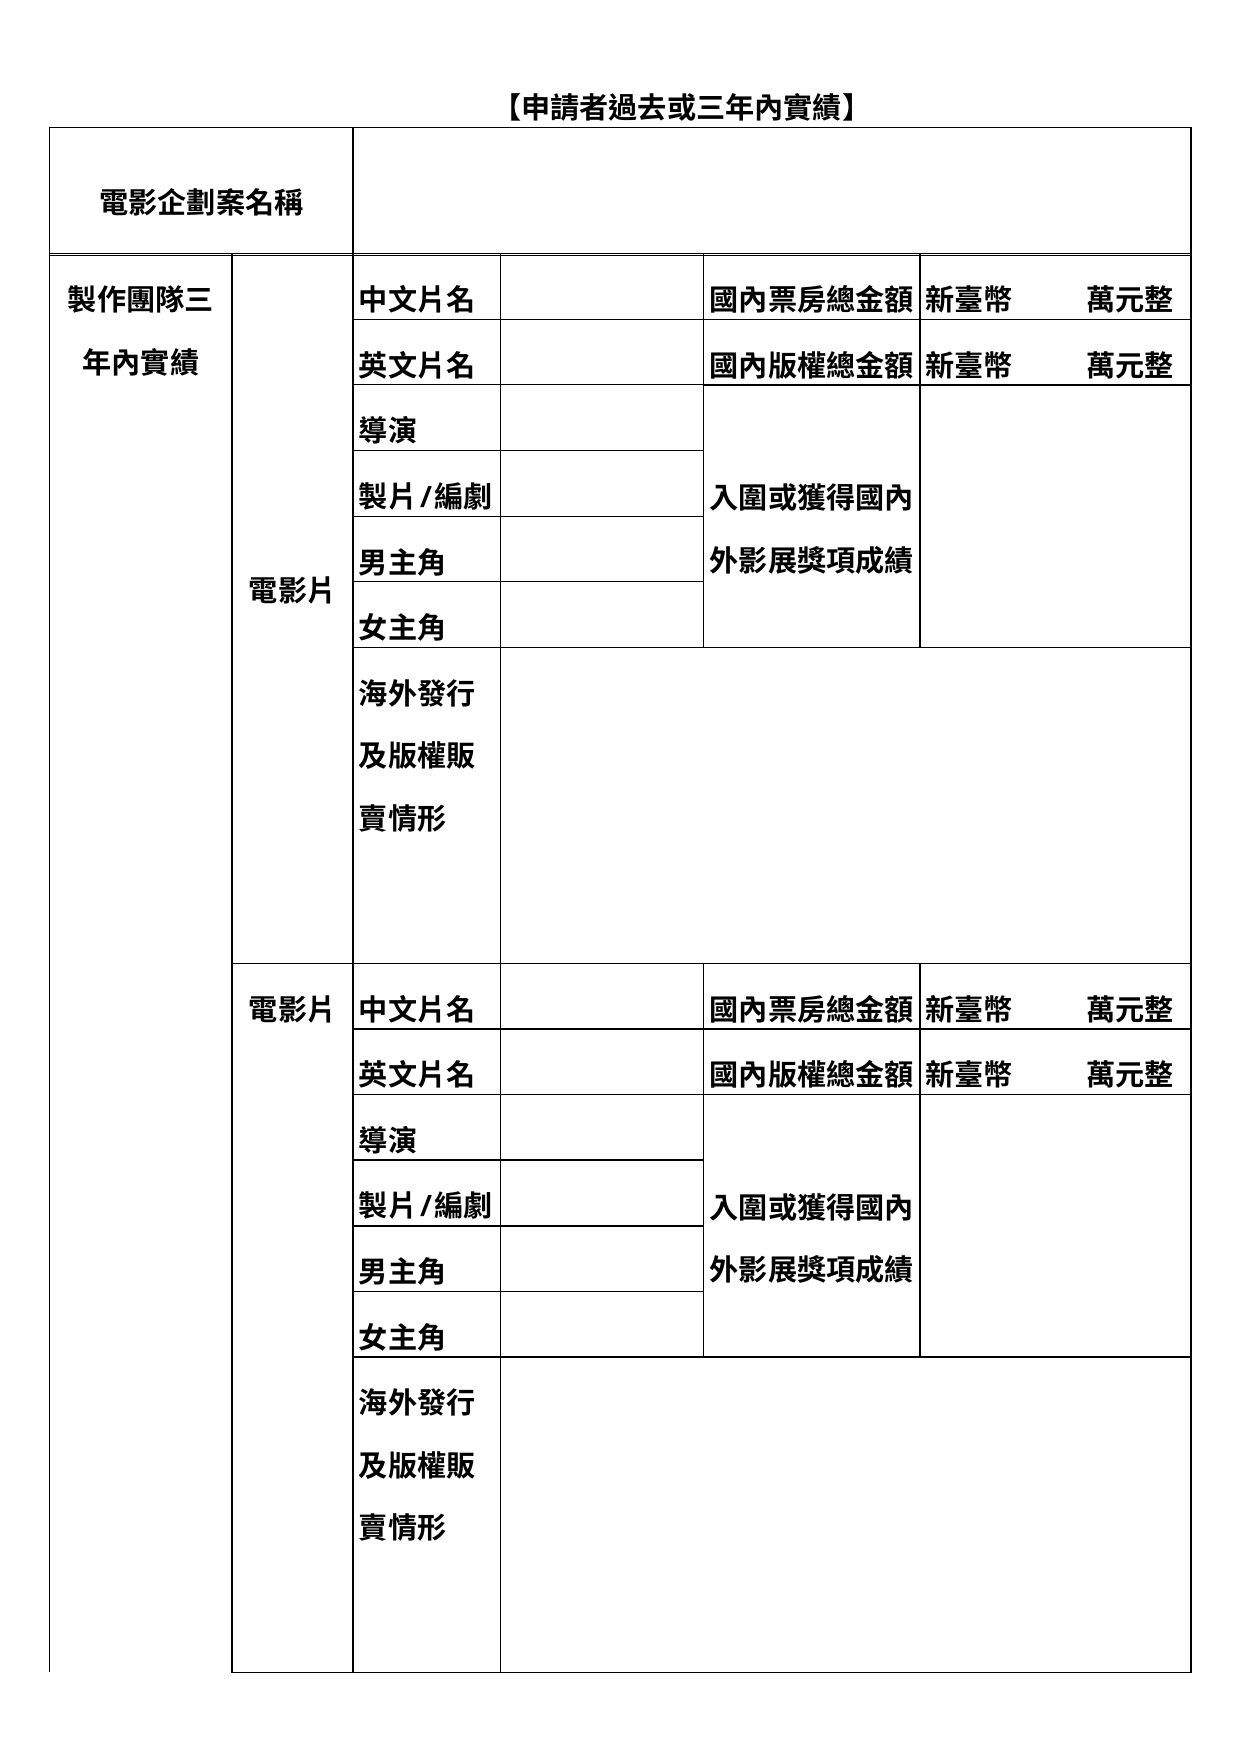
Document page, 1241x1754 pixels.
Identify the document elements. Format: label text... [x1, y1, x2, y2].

table_cell [501, 451, 703, 516]
table_cell [501, 1292, 703, 1356]
table_cell [501, 517, 703, 581]
table_cell [501, 648, 1190, 962]
table_cell 新臺幣 萬元整 [921, 256, 1190, 319]
table_cell 男主角 [354, 1227, 500, 1291]
table_cell 新臺幣 萬元整 [921, 964, 1190, 1028]
table_cell [501, 1227, 703, 1291]
table_cell 入圍或獲得國內外影展獎項成績 [704, 1095, 919, 1356]
table_cell 國內票房總金額 [704, 256, 919, 319]
table_cell [501, 964, 703, 1028]
table_cell 女主角 [354, 1292, 500, 1356]
table_cell 新臺幣 萬元整 [921, 1030, 1190, 1094]
table_cell [501, 1358, 1190, 1672]
table_cell 女主角 [354, 582, 500, 647]
table_cell 製片/編劇 [354, 451, 500, 516]
table_cell 國內票房總金額 [704, 964, 919, 1028]
table_cell 導演 [354, 1095, 500, 1159]
table_cell 男主角 [354, 517, 500, 581]
table_cell [501, 582, 703, 647]
table_cell 入圍或獲得國內外影展獎項成績 [704, 386, 919, 647]
text 【申請者過去或三年內實績】 [59, 64, 1181, 127]
table_cell 新臺幣 萬元整 [921, 320, 1190, 384]
table_cell [921, 1095, 1190, 1356]
table_cell 電影片 [233, 256, 352, 962]
table_cell [501, 320, 703, 384]
table_cell 國內版權總金額 [704, 1030, 919, 1094]
table_cell 海外發行及版權販賣情形 [354, 1358, 500, 1672]
table_cell [921, 386, 1190, 647]
table_cell 海外發行及版權販賣情形 [354, 648, 500, 962]
table_cell 英文片名 [354, 1030, 500, 1094]
table_cell [501, 1030, 703, 1094]
table_header 電影企劃案名稱 [50, 128, 352, 253]
table_cell [501, 1161, 703, 1225]
table_cell [501, 385, 703, 450]
table_cell 製作團隊三年內實績 [50, 256, 231, 1672]
table_cell 製片/編劇 [354, 1161, 500, 1225]
table_cell 英文片名 [354, 320, 500, 384]
table_header [354, 128, 1190, 253]
table_cell [501, 256, 703, 319]
table_cell 國內版權總金額 [704, 320, 919, 384]
table_cell [501, 1095, 703, 1159]
table_cell 中文片名 [354, 964, 500, 1028]
table_cell 電影片 [233, 964, 352, 1672]
table_cell 導演 [354, 385, 500, 450]
table_cell 中文片名 [354, 256, 500, 319]
